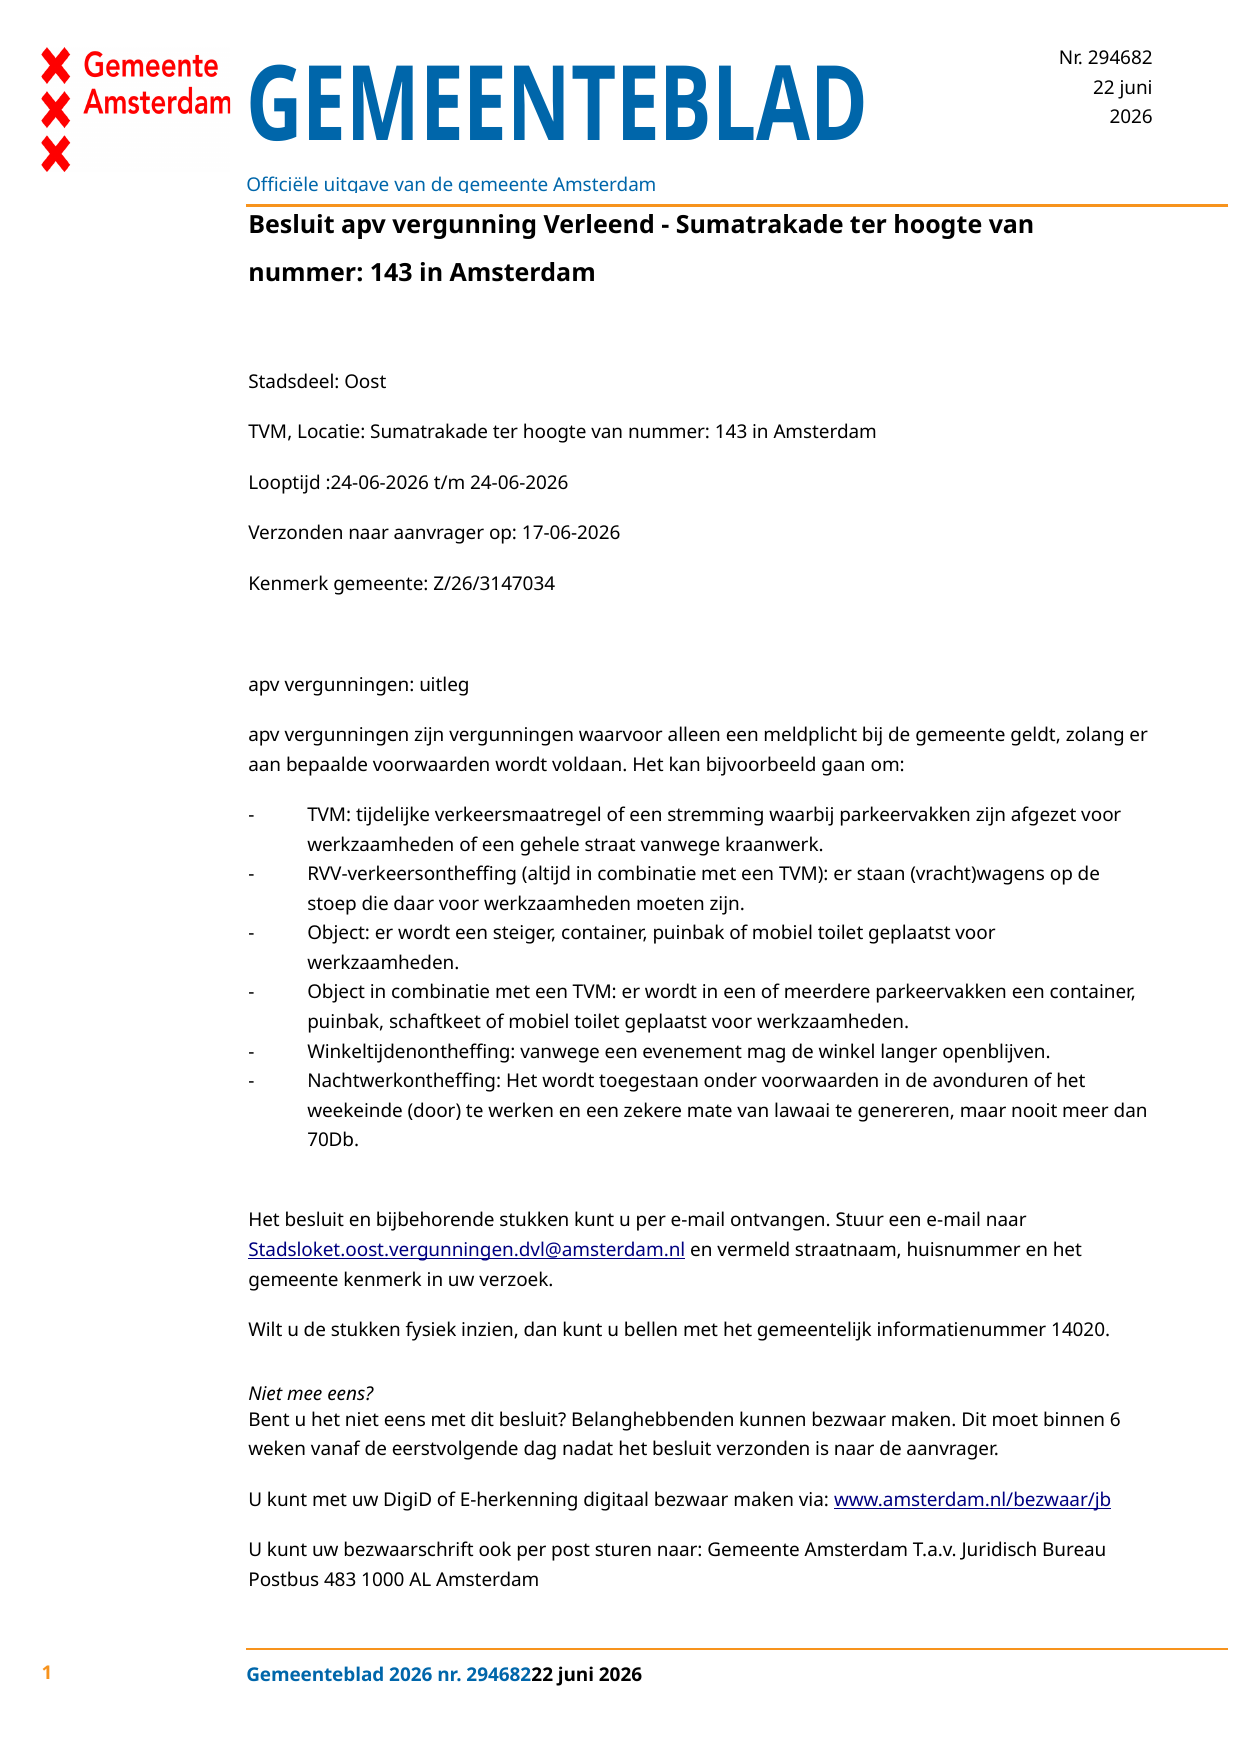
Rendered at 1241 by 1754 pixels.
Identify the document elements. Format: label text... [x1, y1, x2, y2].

text Het besluit en bijbehorende stukken kunt u per e-mail ontvangen. Stuur een e-mail naar Stadsloket.oost.vergunningen.dvl@amsterdam.nl en vermeld straatnaam, huisnummer en het gemeente kenmerk in uw verzoek. [248, 1207, 1152, 1292]
text Bent u het niet eens met dit besluit? Belanghebbenden kunnen bezwaar maken. Dit moet binnen 6 weken vanaf de eerstvolgende dag nadat het besluit verzonden is naar de aanvrager. [248, 1406, 1152, 1461]
text U kunt met uw DigiD of E-herkenning digitaal bezwaar maken via: www.amsterdam.nl/bezwaar/jb [248, 1486, 1152, 1512]
text Looptijd :24-06-2026 t/m 24-06-2026 [248, 469, 1152, 495]
list TVM: tijdelijke verkeersmaatregel of een stremming waarbij parkeervakken zijn afgezet voor werkzaamheden of een gehele straat vanwege kraanwerk. [248, 801, 1152, 857]
list Object: er wordt een steiger, container, puinbak of mobiel toilet geplaatst voor werkzaamheden. [248, 919, 1152, 975]
list Winkeltijdenontheffing: vanwege een evenement mag de winkel langer openblijven. [248, 1038, 1152, 1064]
text apv vergunningen zijn vergunningen waarvoor alleen een meldplicht bij de gemeente geldt, zolang er aan bepaalde voorwaarden wordt voldaan. Het kan bijvoorbeeld gaan om: [248, 721, 1152, 777]
text Stadsdeel: Oost [248, 368, 1152, 394]
text Verzonden naar aanvrager op: 17-06-2026 [248, 519, 1152, 545]
text Kenmerk gemeente: Z/26/3147034 [248, 570, 1152, 596]
list RVV-verkeersontheffing (altijd in combinatie met een TVM): er staan (vracht)wagens op de stoep die daar voor werkzaamheden moeten zijn. [248, 860, 1152, 916]
list Object in combinatie met een TVM: er wordt in een of meerdere parkeervakken een container, puinbak, schaftkeet of mobiel toilet geplaatst voor werkzaamheden. [248, 979, 1152, 1034]
text apv vergunningen: uitleg [248, 671, 1152, 697]
text Wilt u de stukken fysiek inzien, dan kunt u bellen met het gemeentelijk informatienummer 14020. [248, 1316, 1152, 1342]
text Niet mee eens? [248, 1380, 1152, 1406]
text U kunt uw bezwaarschrift ook per post sturen naar: Gemeente Amsterdam T.a.v. Juridisch Bureau Postbus 483 1000 AL Amsterdam [248, 1536, 1152, 1592]
picture [41, 47, 231, 172]
text TVM, Locatie: Sumatrakade ter hoogte van nummer: 143 in Amsterdam [248, 419, 1152, 444]
text Besluit apv vergunning Verleend - Sumatrakade ter hoogte van nummer: 143 in Amsterdam [248, 207, 1152, 288]
list Nachtwerkontheffing: Het wordt toegestaan onder voorwaarden in de avonduren of het weekeinde (door) te werken en een zekere mate van lawaai te genereren, maar nooit meer dan 70Db. [248, 1067, 1152, 1152]
